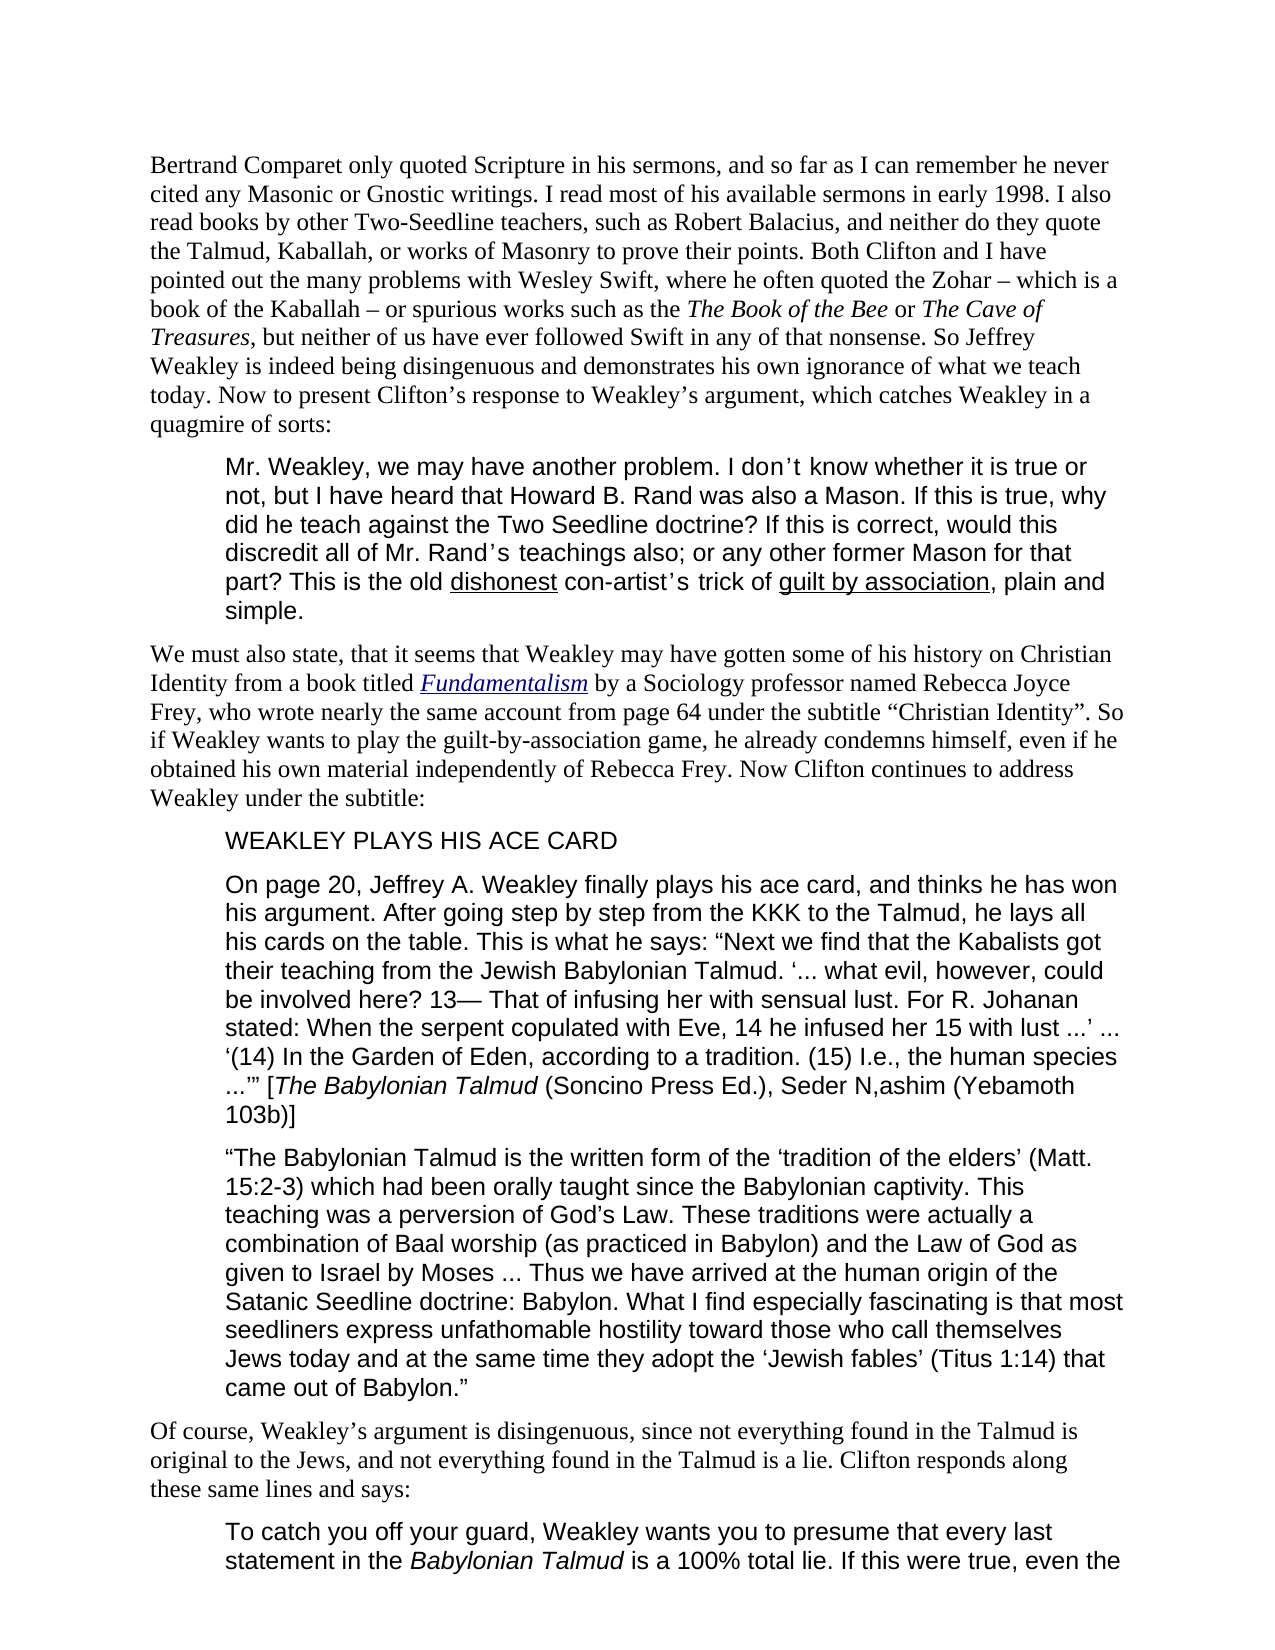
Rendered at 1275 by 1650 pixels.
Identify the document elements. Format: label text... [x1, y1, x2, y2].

text To catch you off your guard, Weakley wants you to presume that every last statement in the Babylonian Talmud is a 100% total lie. If this were true, even the [225, 1517, 1125, 1574]
text Mr. Weakley, we may have another problem. I don’t know whether it is true or not, but I have heard that Howard B. Rand was also a Mason. If this is true, why did he teach against the Two Seedline doctrine? If this is correct, would this discredit all of Mr. Rand’s teachings also; or any other former Mason for that part? This is the old dishonest con-artist’s trick of guilt by association, plain and simple. [225, 452, 1125, 624]
text Of course, Weakley’s argument is disingenuous, since not everything found in the Talmud is original to the Jews, and not everything found in the Talmud is a lie. Clifton responds along these same lines and says: [150, 1416, 1125, 1502]
text WEAKLEY PLAYS HIS ACE CARD [225, 826, 1125, 855]
text On page 20, Jeffrey A. Weakley finally plays his ace card, and thinks he has won his argument. After going step by step from the KKK to the Talmud, he lays all his cards on the table. This is what he says: “Next we find that the Kabalists got their teaching from the Jewish Babylonian Talmud. ‘... what evil, however, could be involved here? 13— That of infusing her with sensual lust. For R. Johanan stated: When the serpent copulated with Eve, 14 he infused her 15 with lust ...’ ... ‘(14) In the Garden of Eden, according to a tradition. (15) I.e., the human species ...’” [The Babylonian Talmud (Soncino Press Ed.), Seder N,ashim (Yebamoth 103b)] [225, 869, 1125, 1128]
text Bertrand Comparet only quoted Scripture in his sermons, and so far as I can remember he never cited any Masonic or Gnostic writings. I read most of his available sermons in early 1998. I also read books by other Two-Seedline teachers, such as Robert Balacius, and neither do they quote the Talmud, Kaballah, or works of Masonry to prove their points. Both Clifton and I have pointed out the many problems with Wesley Swift, where he often quoted the Zohar – which is a book of the Kaballah – or spurious works such as the The Book of the Bee or The Cave of Treasures, but neither of us have ever followed Swift in any of that nonsense. So Jeffrey Weakley is indeed being disingenuous and demonstrates his own ignorance of what we teach today. Now to present Clifton’s response to Weakley’s argument, which catches Weakley in a quagmire of sorts: [150, 150, 1125, 437]
text We must also state, that it seems that Weakley may have gotten some of his history on Christian Identity from a book titled Fundamentalism by a Sociology professor named Rebecca Joyce Frey, who wrote nearly the same account from page 64 under the subtitle “Christian Identity”. So if Weakley wants to play the guilt-by-association game, he already condemns himself, even if he obtained his own material independently of Rebecca Frey. Now Clifton continues to address Weakley under the subtitle: [150, 639, 1125, 812]
text “The Babylonian Talmud is the written form of the ‘tradition of the elders’ (Matt. 15:2-3) which had been orally taught since the Babylonian captivity. This teaching was a perversion of God’s Law. These traditions were actually a combination of Baal worship (as practiced in Babylon) and the Law of God as given to Israel by Moses ... Thus we have arrived at the human origin of the Satanic Seedline doctrine: Babylon. What I find especially fascinating is that most seedliners express unfathomable hostility toward those who call themselves Jews today and at the same time they adopt the ‘Jewish fables’ (Titus 1:14) that came out of Babylon.” [225, 1143, 1125, 1402]
